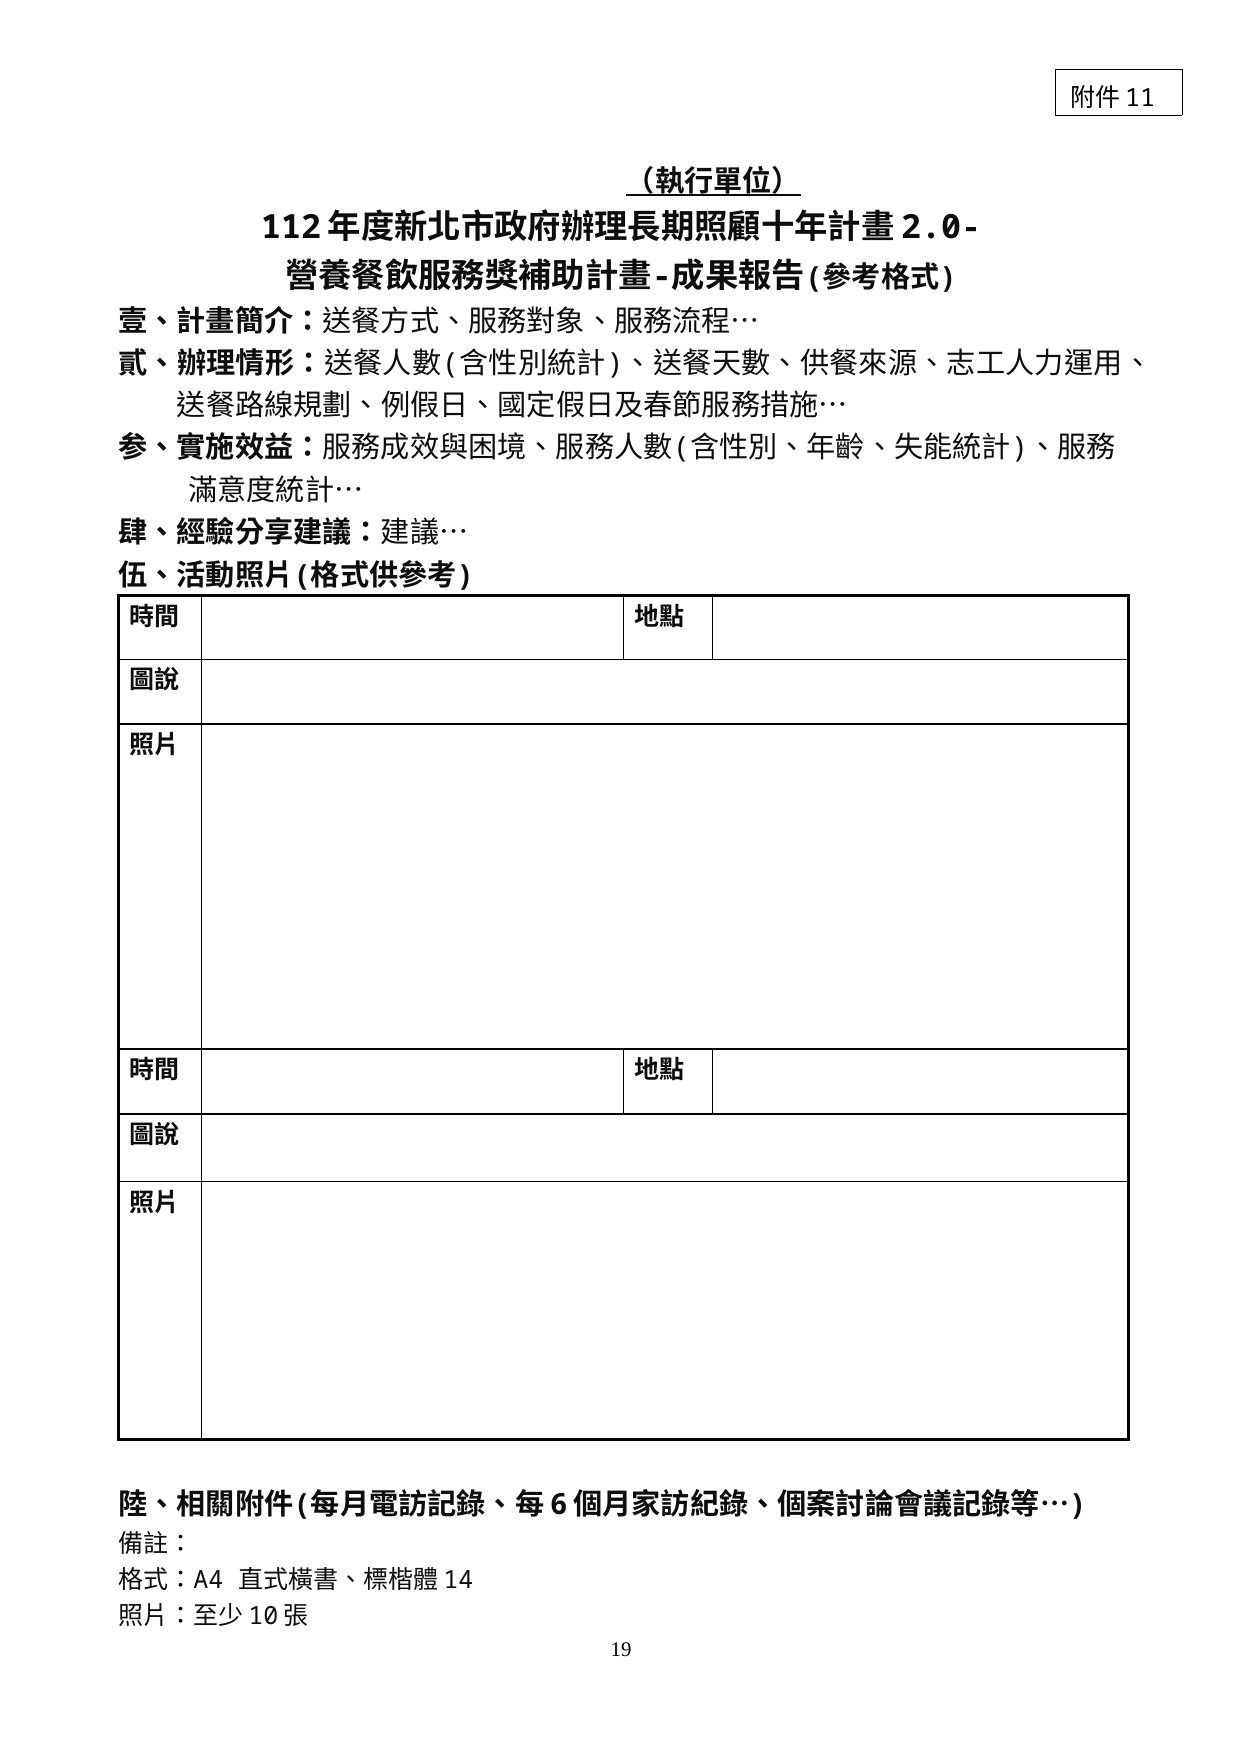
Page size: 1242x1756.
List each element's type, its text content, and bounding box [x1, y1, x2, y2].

table_cell [202, 1182, 1127, 1438]
text 陸、相關附件(每月電訪記錄、每6個月家訪紀錄、個案討論會議記錄等…) [118, 1481, 1123, 1523]
text 滿意度統計… [118, 466, 1123, 509]
table_cell 照片 [120, 1182, 201, 1438]
text 肆、經驗分享建議：建議… [118, 509, 1123, 551]
table_header [713, 597, 1127, 658]
text 照片：至少10張 [118, 1596, 1123, 1632]
table_cell [202, 1115, 1127, 1181]
table_cell 時間 [120, 1050, 201, 1113]
text 112年度新北市政府辦理長期照顧十年計畫2.0- [118, 200, 1123, 249]
table_header 時間 [120, 597, 201, 658]
text （執行單位） [118, 158, 1123, 200]
text 参、實施效益：服務成效與困境、服務人數(含性別、年齡、失能統計)、服務 [118, 424, 1123, 466]
table_cell 圖說 [120, 660, 201, 723]
text 格式：A4 直式橫書、標楷體14 [118, 1559, 1123, 1596]
table_header 地點 [624, 597, 712, 658]
table_cell [202, 660, 1127, 723]
table_header [202, 597, 623, 658]
table_cell [202, 1050, 623, 1113]
text 壹、計畫簡介：送餐方式、服務對象、服務流程… [118, 297, 1123, 339]
text [1056, 70, 1182, 115]
text 伍、活動照片(格式供參考) [118, 551, 1123, 593]
table_cell [202, 725, 1127, 1048]
text 貳、辦理情形：送餐人數(含性別統計)、送餐天數、供餐來源、志工人力運用、送餐路線規劃、例假日、國定假日及春節服務措施… [118, 339, 1123, 424]
table_cell 地點 [624, 1050, 712, 1113]
table_cell 照片 [120, 725, 201, 1048]
table_cell 圖說 [120, 1115, 201, 1181]
text 備註： [118, 1523, 1123, 1559]
text 營養餐飲服務獎補助計畫-成果報告(參考格式) [118, 249, 1123, 297]
table_cell [713, 1050, 1127, 1113]
text 附件11 [1070, 77, 1167, 108]
